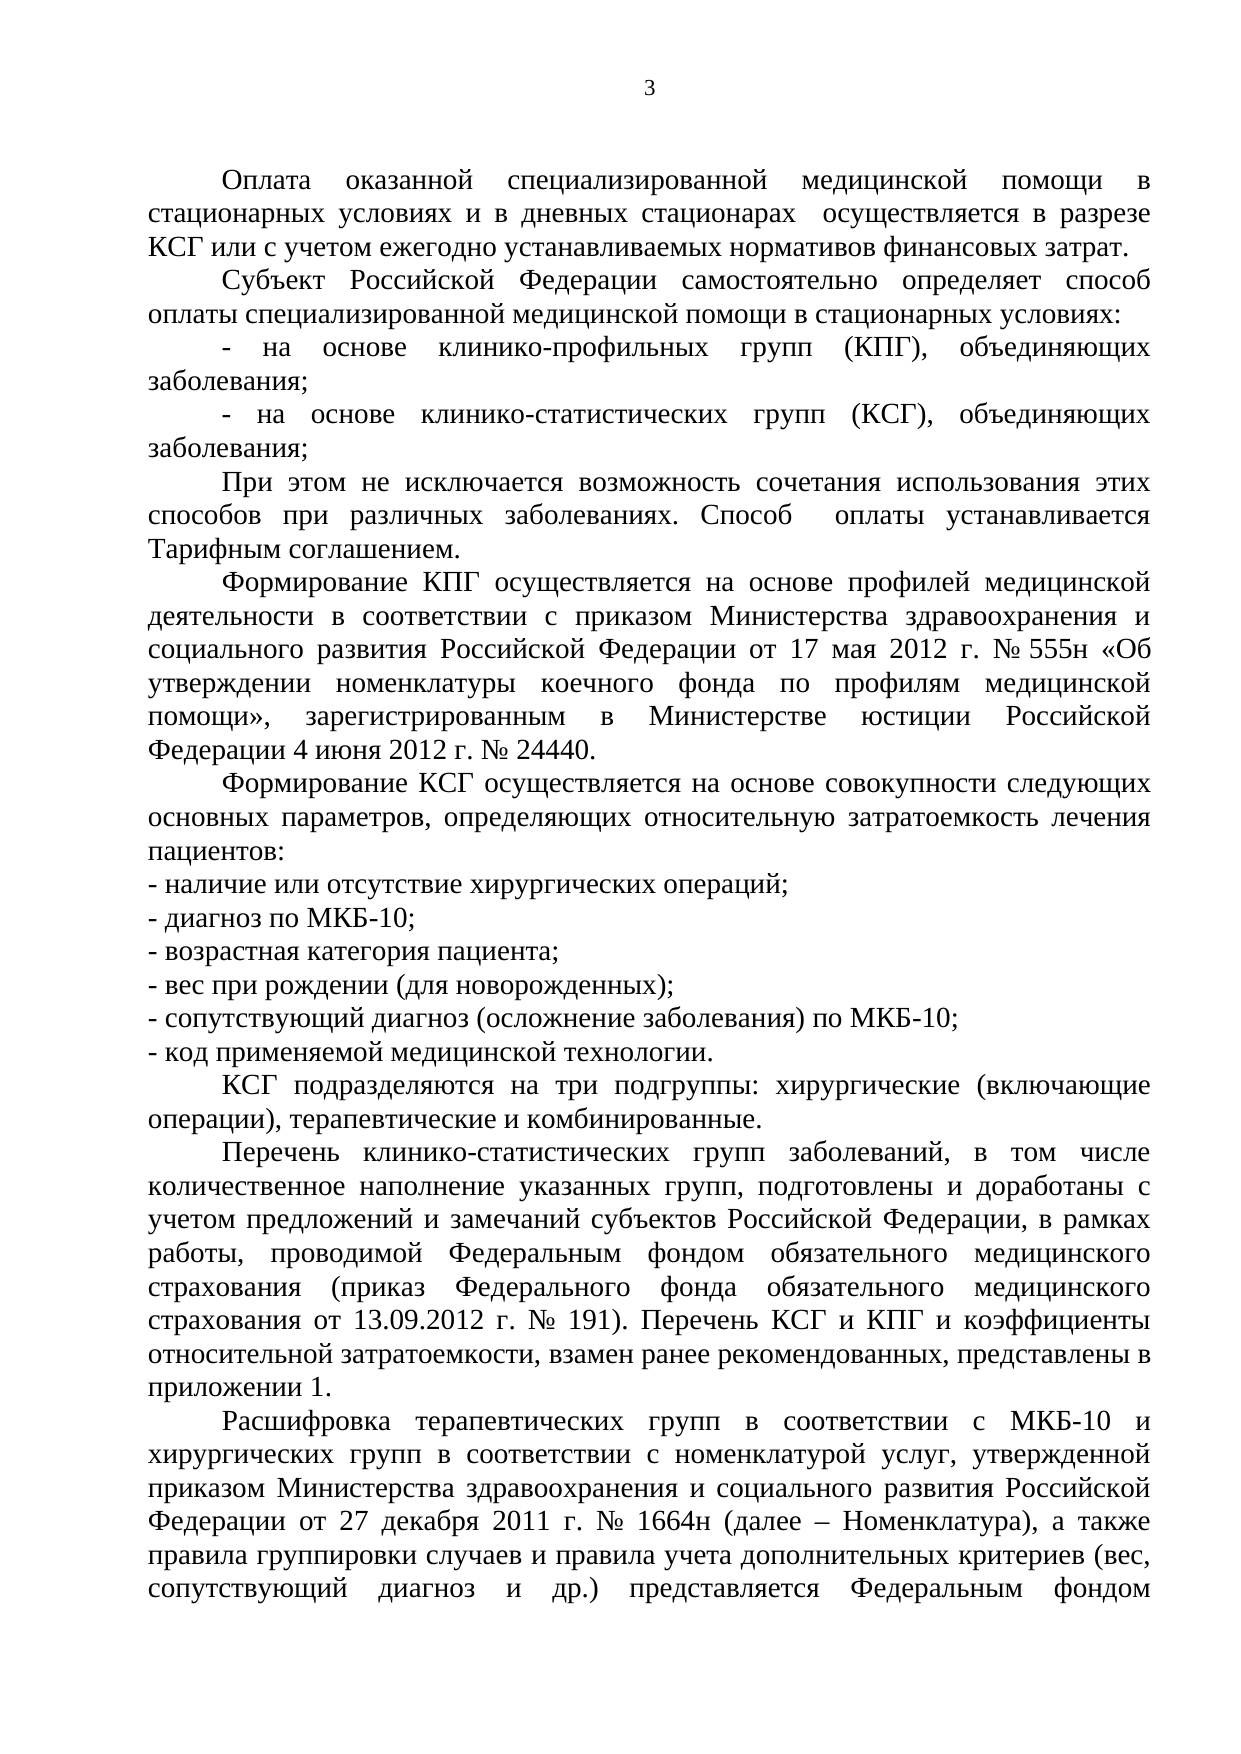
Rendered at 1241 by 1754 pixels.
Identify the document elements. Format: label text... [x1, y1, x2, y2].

text При этом не исключается возможность сочетания использования этих способов при различных заболеваниях. Способ оплаты устанавливается Тарифным соглашением. [148, 464, 1152, 564]
text - наличие или отсутствие хирургических операций; [148, 866, 1152, 900]
text Формирование КСГ осуществляется на основе совокупности следующих основных параметров, определяющих относительную затратоемкость лечения пациентов: [148, 766, 1152, 866]
text Формирование КПГ осуществляется на основе профилей медицинской деятельности в соответствии с приказом Министерства здравоохранения и социального развития Российской Федерации от 17 мая 2012 г. № 555н «Об утверждении номенклатуры коечного фонда по профилям медицинской помощи», зарегистрированным в Министерстве юстиции Российской Федерации 4 июня 2012 г. № 24440. [148, 564, 1152, 766]
text КСГ подразделяются на три подгруппы: хирургические (включающие операции), терапевтические и комбинированные. [148, 1067, 1152, 1134]
text - на основе клинико-профильных групп (КПГ), объединяющих заболевания; [148, 329, 1152, 397]
text - возрастная категория пациента; [148, 933, 1152, 967]
text - диагноз по МКБ-10; [148, 900, 1152, 933]
text - вес при рождении (для новорожденных); [148, 967, 1152, 1000]
text - код применяемой медицинской технологии. [148, 1034, 1152, 1067]
text Субъект Российской Федерации самостоятельно определяет способ оплаты специализированной медицинской помощи в стационарных условиях: [148, 262, 1152, 329]
text - сопутствующий диагноз (осложнение заболевания) по МКБ-10; [148, 1000, 1152, 1034]
text Перечень клинико-статистических групп заболеваний, в том числе количественное наполнение указанных групп, подготовлены и доработаны с учетом предложений и замечаний субъектов Российской Федерации, в рамках работы, проводимой Федеральным фондом обязательного медицинского страхования (приказ Федерального фонда обязательного медицинского страхования от 13.09.2012 г. № 191). Перечень КСГ и КПГ и коэффициенты относительной затратоемкости, взамен ранее рекомендованных, представлены в приложении 1. [148, 1134, 1152, 1403]
text Расшифровка терапевтических групп в соответствии с МКБ-10 и хирургических групп в соответствии с номенклатурой услуг, утвержденной приказом Министерства здравоохранения и социального развития Российской Федерации от 27 декабря 2011 г. № 1664н (далее – Номенклатура), а также правила группировки случаев и правила учета дополнительных критериев (вес, сопутствующий диагноз и др.) представляется Федеральным фондом [148, 1403, 1152, 1604]
text - на основе клинико-статистических групп (КСГ), объединяющих заболевания; [148, 397, 1152, 464]
text Оплата оказанной специализированной медицинской помощи в стационарных условиях и в дневных стационарах осуществляется в разрезе КСГ или с учетом ежегодно устанавливаемых нормативов финансовых затрат. [148, 162, 1152, 262]
